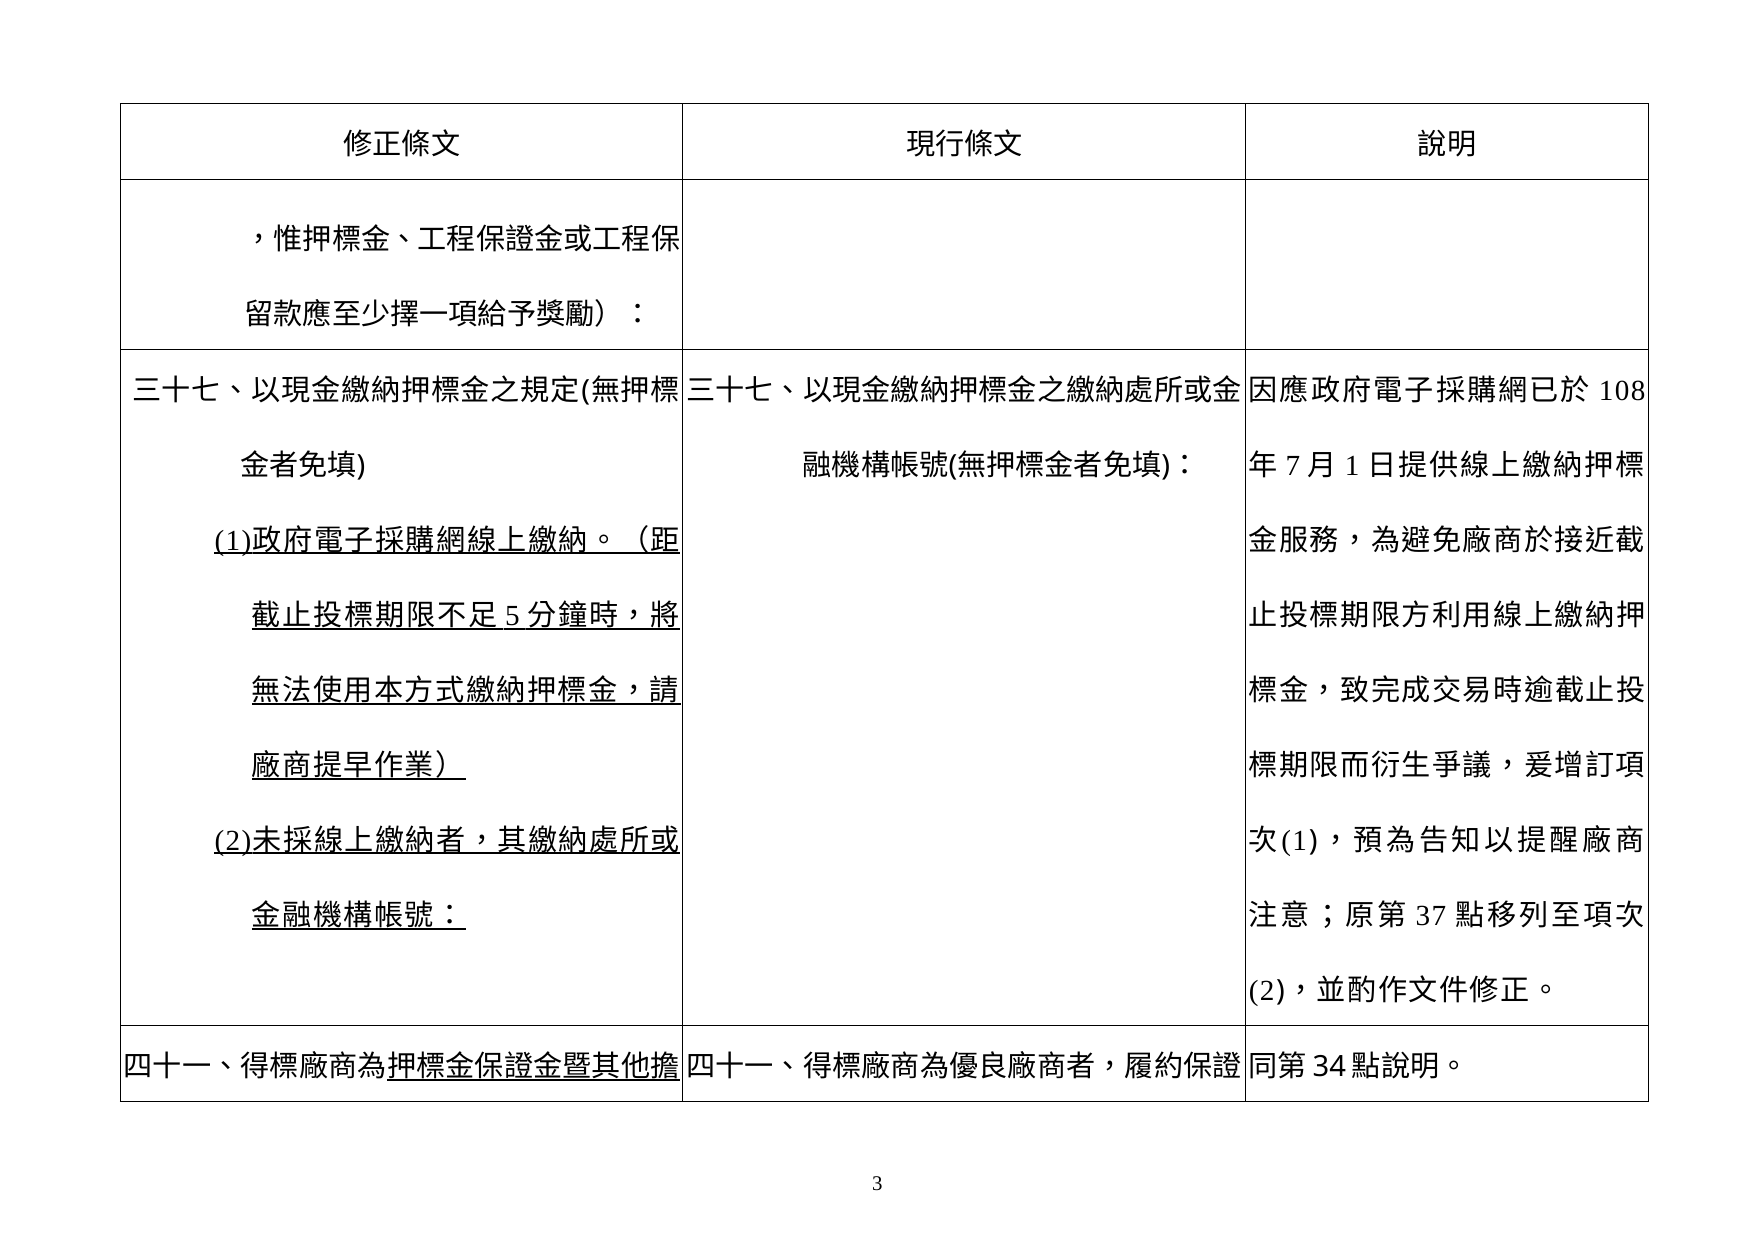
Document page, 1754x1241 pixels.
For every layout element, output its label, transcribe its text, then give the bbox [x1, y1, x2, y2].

table_cell 同第34點說明。 [1246, 1026, 1648, 1101]
table_header 現行條文 [683, 104, 1245, 179]
table_cell 四十一、得標廠商為押標金保證金暨其他擔 [121, 1026, 682, 1101]
table_cell 因應政府電子採購網已於108年7月1日提供線上繳納押標金服務，為避免廠商於接近截止投標期限方利用線上繳納押標金，致完成交易時逾截止投標期限而衍生爭議，爰增訂項次(1)，預為告知以提醒廠商注意；原第37點移列至項次(2)，並酌作文件修正。 [1246, 350, 1648, 1025]
table_cell 四十一、得標廠商為優良廠商者，履約保證 [683, 1026, 1245, 1101]
table_cell 三十七、以現金繳納押標金之繳納處所或金融機構帳號(無押標金者免填)： [683, 350, 1245, 1025]
table_cell ，惟押標金、工程保證金或工程保留款應至少擇一項給予獎勵）： [121, 180, 682, 349]
table_header 說明 [1246, 104, 1648, 179]
table_header 修正條文 [121, 104, 682, 179]
table_cell [1246, 180, 1648, 349]
table_cell 三十七、以現金繳納押標金之規定(無押標金者免填) (1)政府電子採購網線上繳納。（距截止投標期限不足5分鐘時，將無法使用本方式繳納押標金，請廠商提早作業） (2)未採線上繳納者，其繳納處所或金融機構帳號： [121, 350, 682, 1025]
table_cell [683, 180, 1245, 349]
